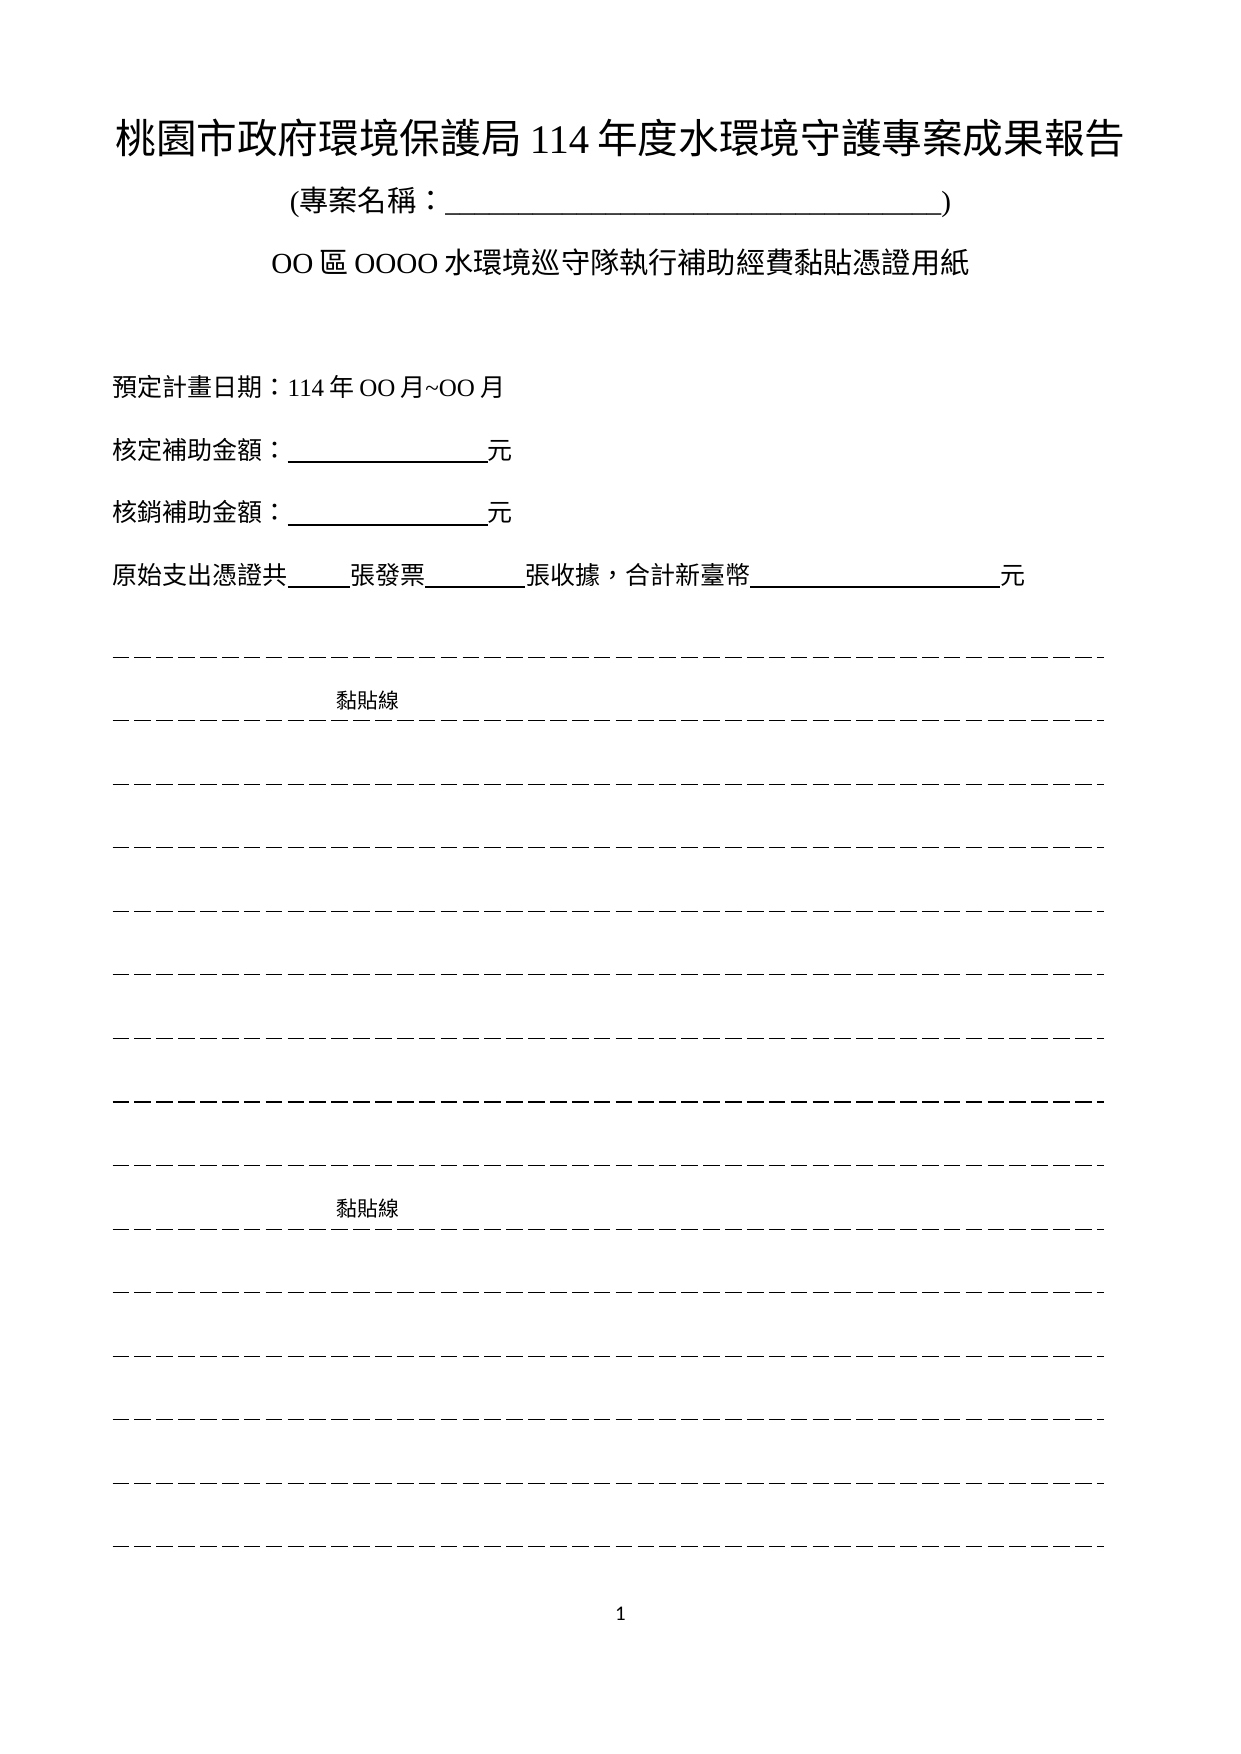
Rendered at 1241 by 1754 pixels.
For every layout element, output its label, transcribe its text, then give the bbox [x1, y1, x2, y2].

table_cell [113, 911, 1104, 974]
table_cell [113, 784, 1104, 847]
text 原始支出憑證共 張發票 張收據，合計新臺幣 元 [112, 532, 1128, 594]
table_cell [113, 1483, 1104, 1546]
table_cell [113, 720, 1104, 784]
table_header 黏貼線 [113, 657, 1104, 720]
text 核定補助金額： 元 [112, 407, 1128, 469]
text (專案名稱：__________________________________) [112, 157, 1128, 219]
text OO區OOOO水環境巡守隊執行補助經費黏貼憑證用紙 [112, 219, 1128, 282]
table_cell [113, 1419, 1104, 1483]
table_cell [113, 1292, 1104, 1356]
table_cell [113, 1038, 1104, 1101]
text 預定計畫日期：114年OO月~OO月 [112, 344, 1128, 407]
table_cell [113, 974, 1104, 1038]
table_cell [113, 1101, 1104, 1165]
table_cell [113, 1356, 1104, 1419]
table_cell 黏貼線 [113, 1165, 1104, 1228]
text 桃園市政府環境保護局114年度水環境守護專案成果報告 [112, 94, 1128, 157]
table_cell [113, 847, 1104, 911]
text 核銷補助金額： 元 [112, 469, 1128, 532]
table_cell [113, 1229, 1104, 1292]
